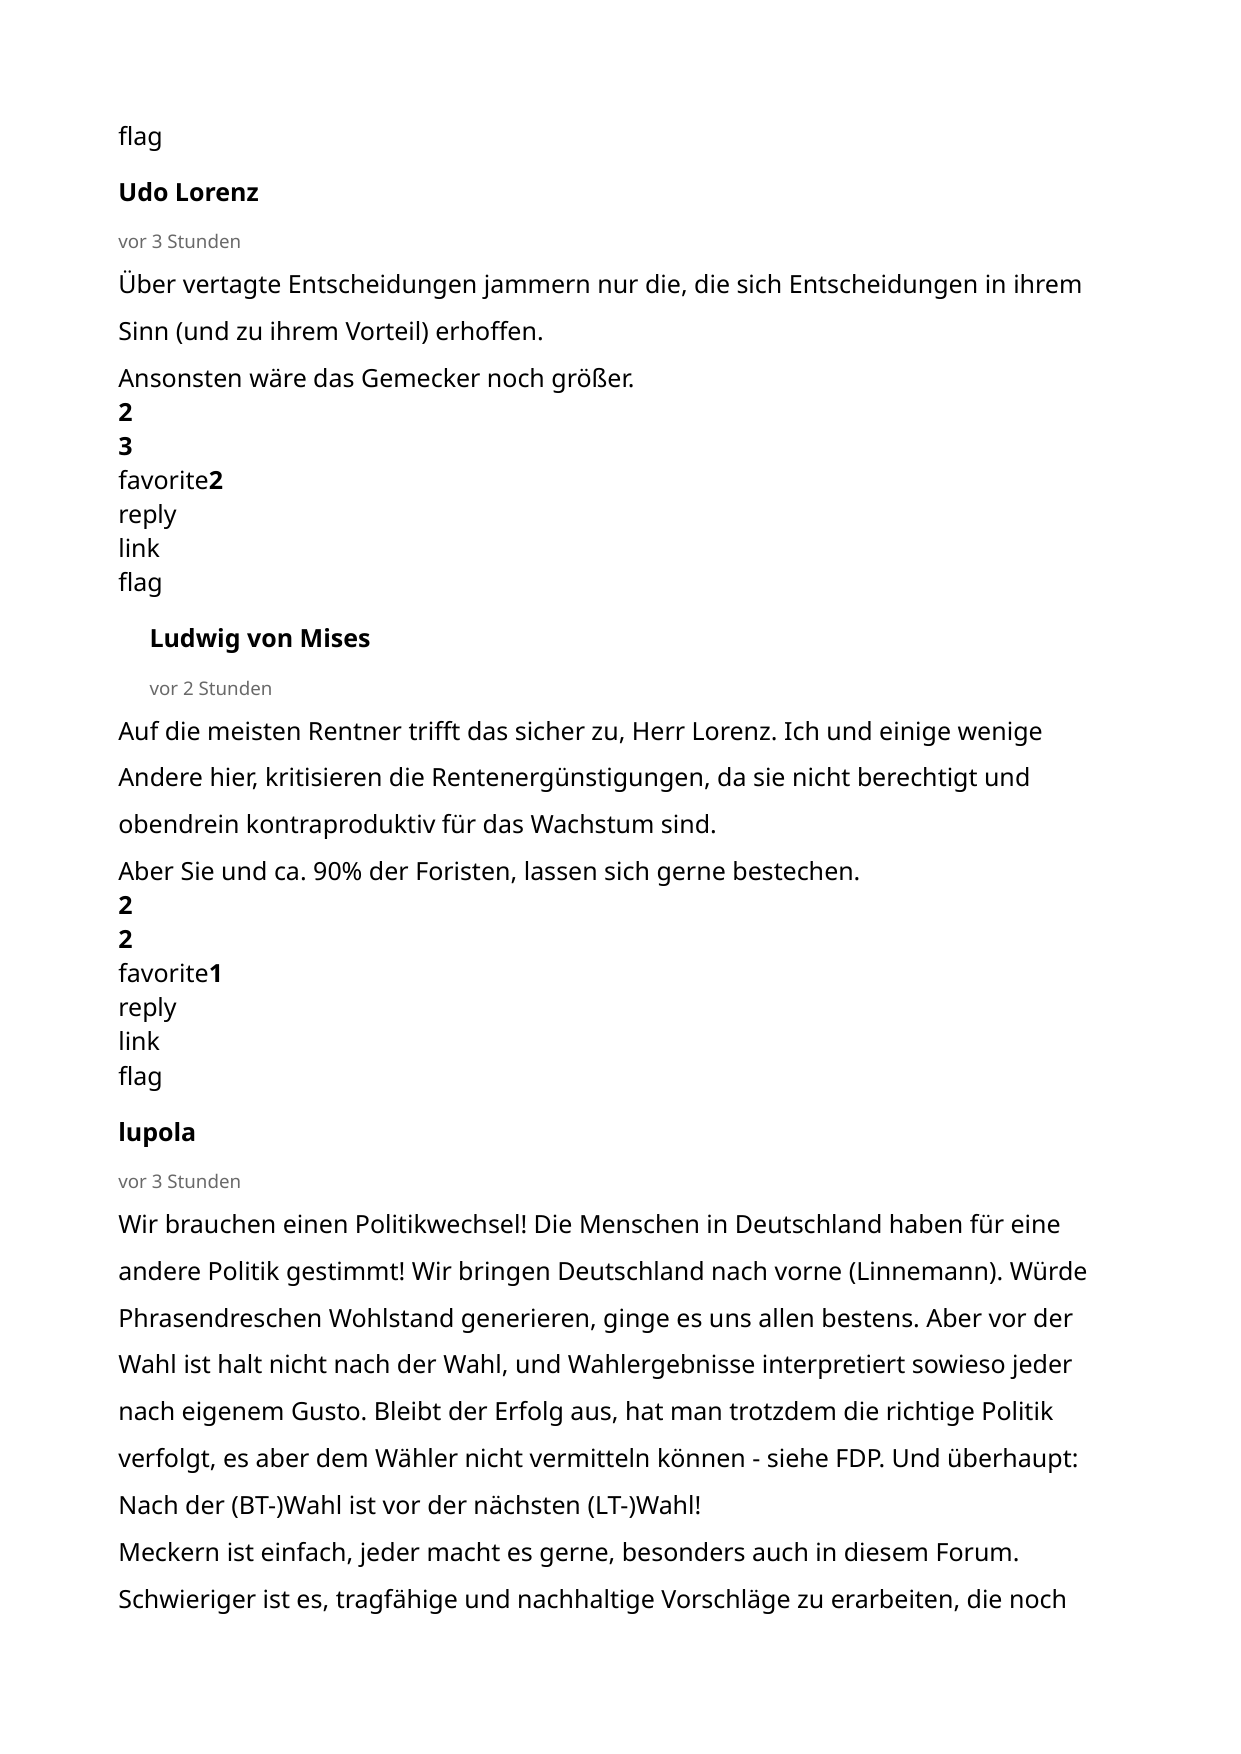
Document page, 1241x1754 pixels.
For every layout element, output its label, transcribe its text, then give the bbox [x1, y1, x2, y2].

text Über vertagte Entscheidungen jammern nur die, die sich Entscheidungen in ihrem Sinn (und zu ihrem Vorteil) erhoffen. Ansonsten wäre das Gemecker noch größer. [118, 254, 1122, 394]
text reply [118, 497, 1122, 531]
text link [118, 1024, 1122, 1058]
text flag [118, 565, 1122, 599]
text lupola [118, 1108, 1114, 1148]
text flag [118, 118, 1122, 152]
text Udo Lorenz [118, 168, 1114, 208]
text vor 3 Stunden [118, 224, 1122, 254]
text 2 [118, 922, 1122, 956]
text flag [118, 1058, 1122, 1092]
text link [118, 531, 1122, 565]
text 2 [118, 888, 1122, 922]
text favorite1 [118, 956, 1122, 990]
text 2 [118, 394, 1122, 428]
text 3 [118, 428, 1122, 462]
text vor 3 Stunden [118, 1164, 1122, 1194]
text Ludwig von Mises [149, 614, 1114, 655]
text reply [118, 990, 1122, 1024]
text vor 2 Stunden [149, 671, 1122, 700]
text Wir brauchen einen Politikwechsel! Die Menschen in Deutschland haben für eine andere Politik gestimmt! Wir bringen Deutschland nach vorne (Linnemann). Würde Phrasendreschen Wohlstand generieren, ginge es uns allen bestens. Aber vor der Wahl ist halt nicht nach der Wahl, und Wahlergebnisse interpretiert sowieso jeder nach eigenem Gusto. Bleibt der Erfolg aus, hat man trotzdem die richtige Politik verfolgt, es aber dem Wähler nicht vermitteln können - siehe FDP. Und überhaupt: Nach der (BT-)Wahl ist vor der nächsten (LT-)Wahl! Meckern ist einfach, jeder macht es gerne, besonders auch in diesem Forum. Schwieriger ist es, tragfähige und nachhaltige Vorschläge zu erarbeiten, die noch [118, 1194, 1122, 1616]
text favorite2 [118, 462, 1122, 497]
text Auf die meisten Rentner trifft das sicher zu, Herr Lorenz. Ich und einige wenige Andere hier, kritisieren die Rentenergünstigungen, da sie nicht berechtigt und obendrein kontraproduktiv für das Wachstum sind. Aber Sie und ca. 90% der Foristen, lassen sich gerne bestechen. [118, 700, 1122, 888]
